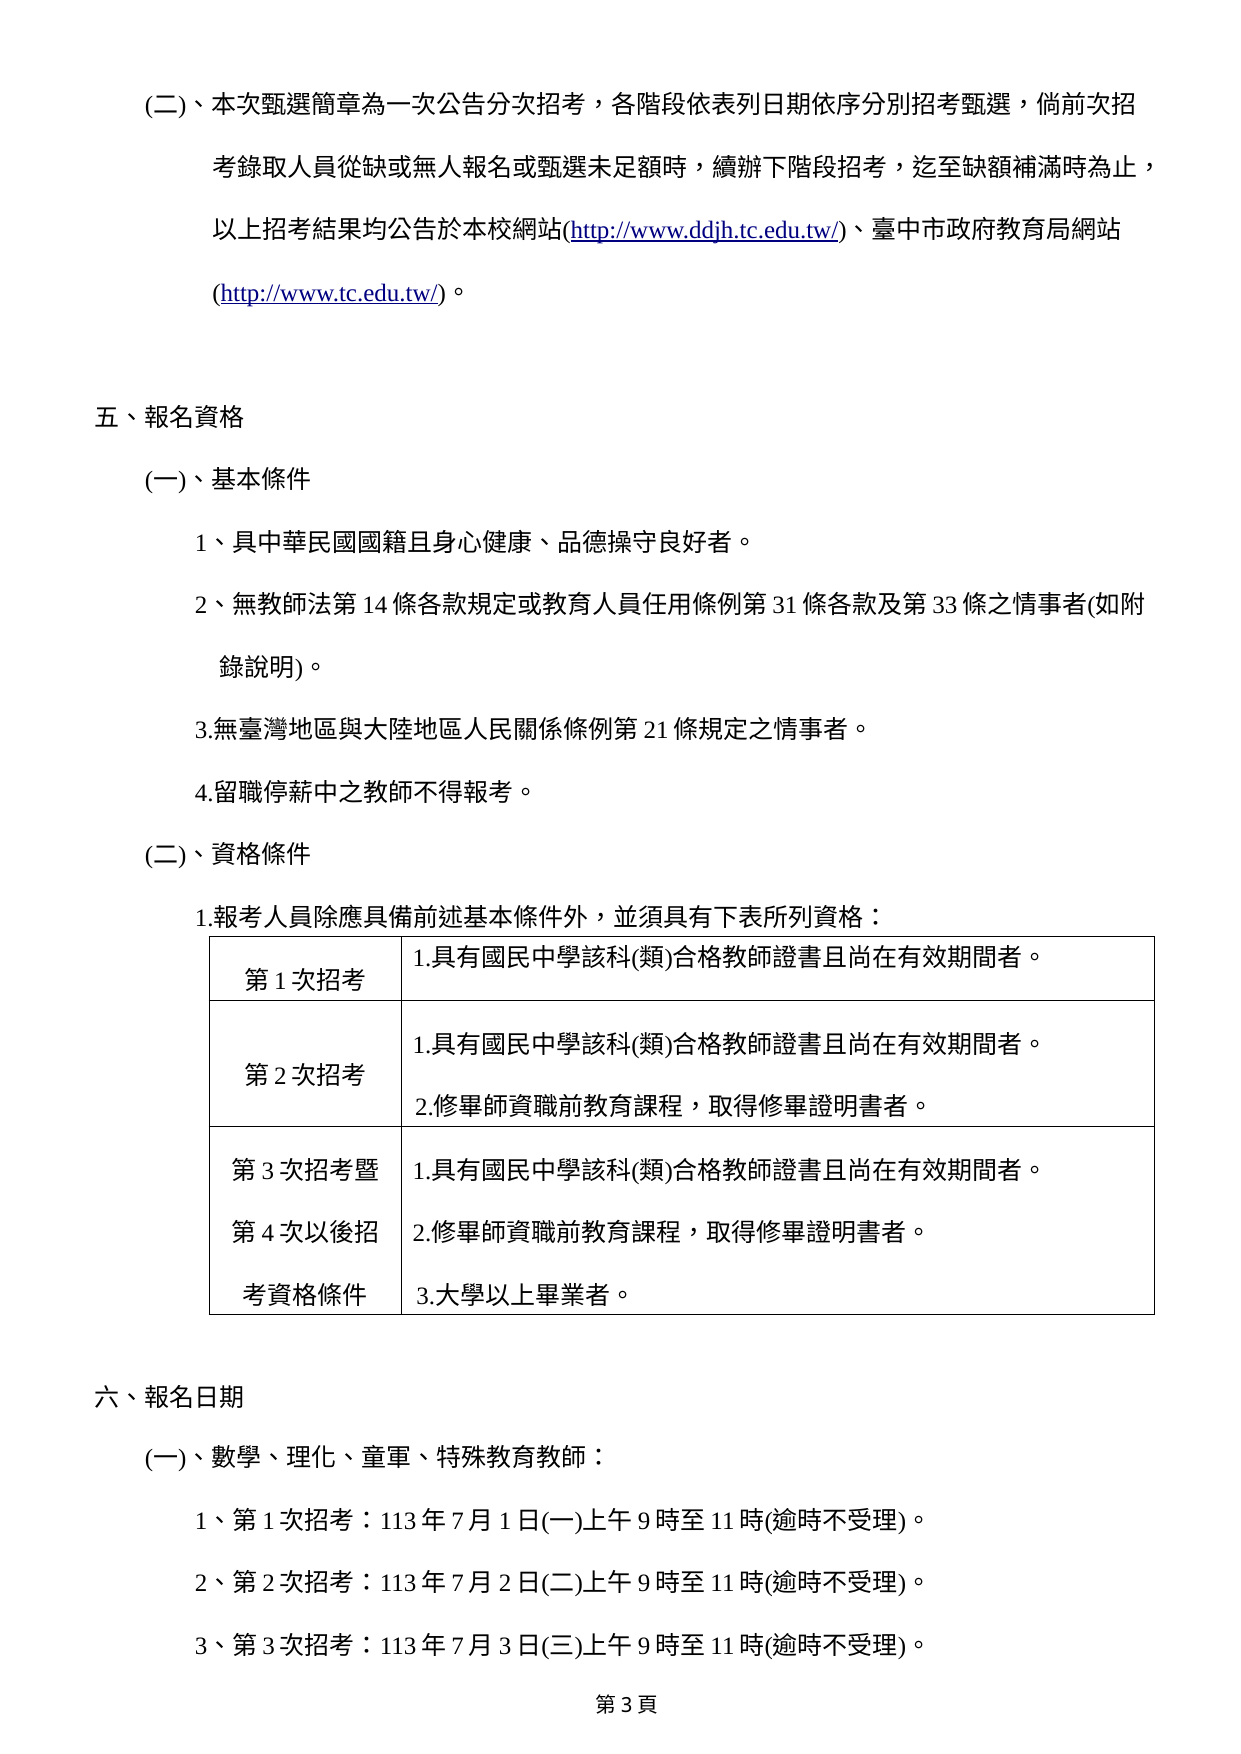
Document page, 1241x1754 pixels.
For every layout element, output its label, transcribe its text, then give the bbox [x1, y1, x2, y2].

text 六、報名日期 [94, 1378, 1146, 1414]
text (一)、數學、理化、童軍、特殊教育教師： [144, 1414, 1146, 1477]
text 3.無臺灣地區與大陸地區人民關係條例第21條規定之情事者。 [194, 686, 1146, 749]
table_header 1.具有國民中學該科(類)合格教師證書且尚在有效期間者。 [402, 937, 1154, 1000]
text (一)、基本條件 [144, 436, 1146, 499]
text 3、第3次招考：113年7月3日(三)上午9時至11時(逾時不受理)。 [194, 1602, 1146, 1664]
text (二)、資格條件 [144, 811, 1146, 874]
table_cell 1.具有國民中學該科(類)合格教師證書且尚在有效期間者。 2.修畢師資職前教育課程，取得修畢證明書者。 3.大學以上畢業者。 [402, 1127, 1154, 1314]
text (二)、本次甄選簡章為一次公告分次招考，各階段依表列日期依序分別招考甄選，倘前次招考錄取人員從缺或無人報名或甄選未足額時，續辦下階段招考，迄至缺額補滿時為止，以上招考結果均公告於本校網站(http://www.ddjh.tc.edu.tw/)、臺中市政府教育局網站(http://www.tc.edu.tw/)。 [144, 61, 1146, 311]
text 2、無教師法第14條各款規定或教育人員任用條例第31條各款及第33條之情事者(如附錄說明)。 [194, 561, 1146, 686]
text 2、第2次招考：113年7月2日(二)上午9時至11時(逾時不受理)。 [194, 1539, 1146, 1602]
table_cell 1.具有國民中學該科(類)合格教師證書且尚在有效期間者。 2.修畢師資職前教育課程，取得修畢證明書者。 [402, 1001, 1154, 1126]
text 1、具中華民國國籍且身心健康、品德操守良好者。 [194, 499, 1146, 561]
text 1、第1次招考：113年7月1日(一)上午9時至11時(逾時不受理)。 [194, 1477, 1146, 1539]
table_header 第1次招考 [210, 937, 401, 1000]
table_cell 第2次招考 [210, 1001, 401, 1126]
table_cell 第3次招考暨 第4次以後招 考資格條件 [210, 1127, 401, 1314]
text 五、報名資格 [94, 374, 1146, 436]
text 4.留職停薪中之教師不得報考。 [194, 749, 1146, 811]
text 1.報考人員除應具備前述基本條件外，並須具有下表所列資格： [194, 874, 1146, 936]
